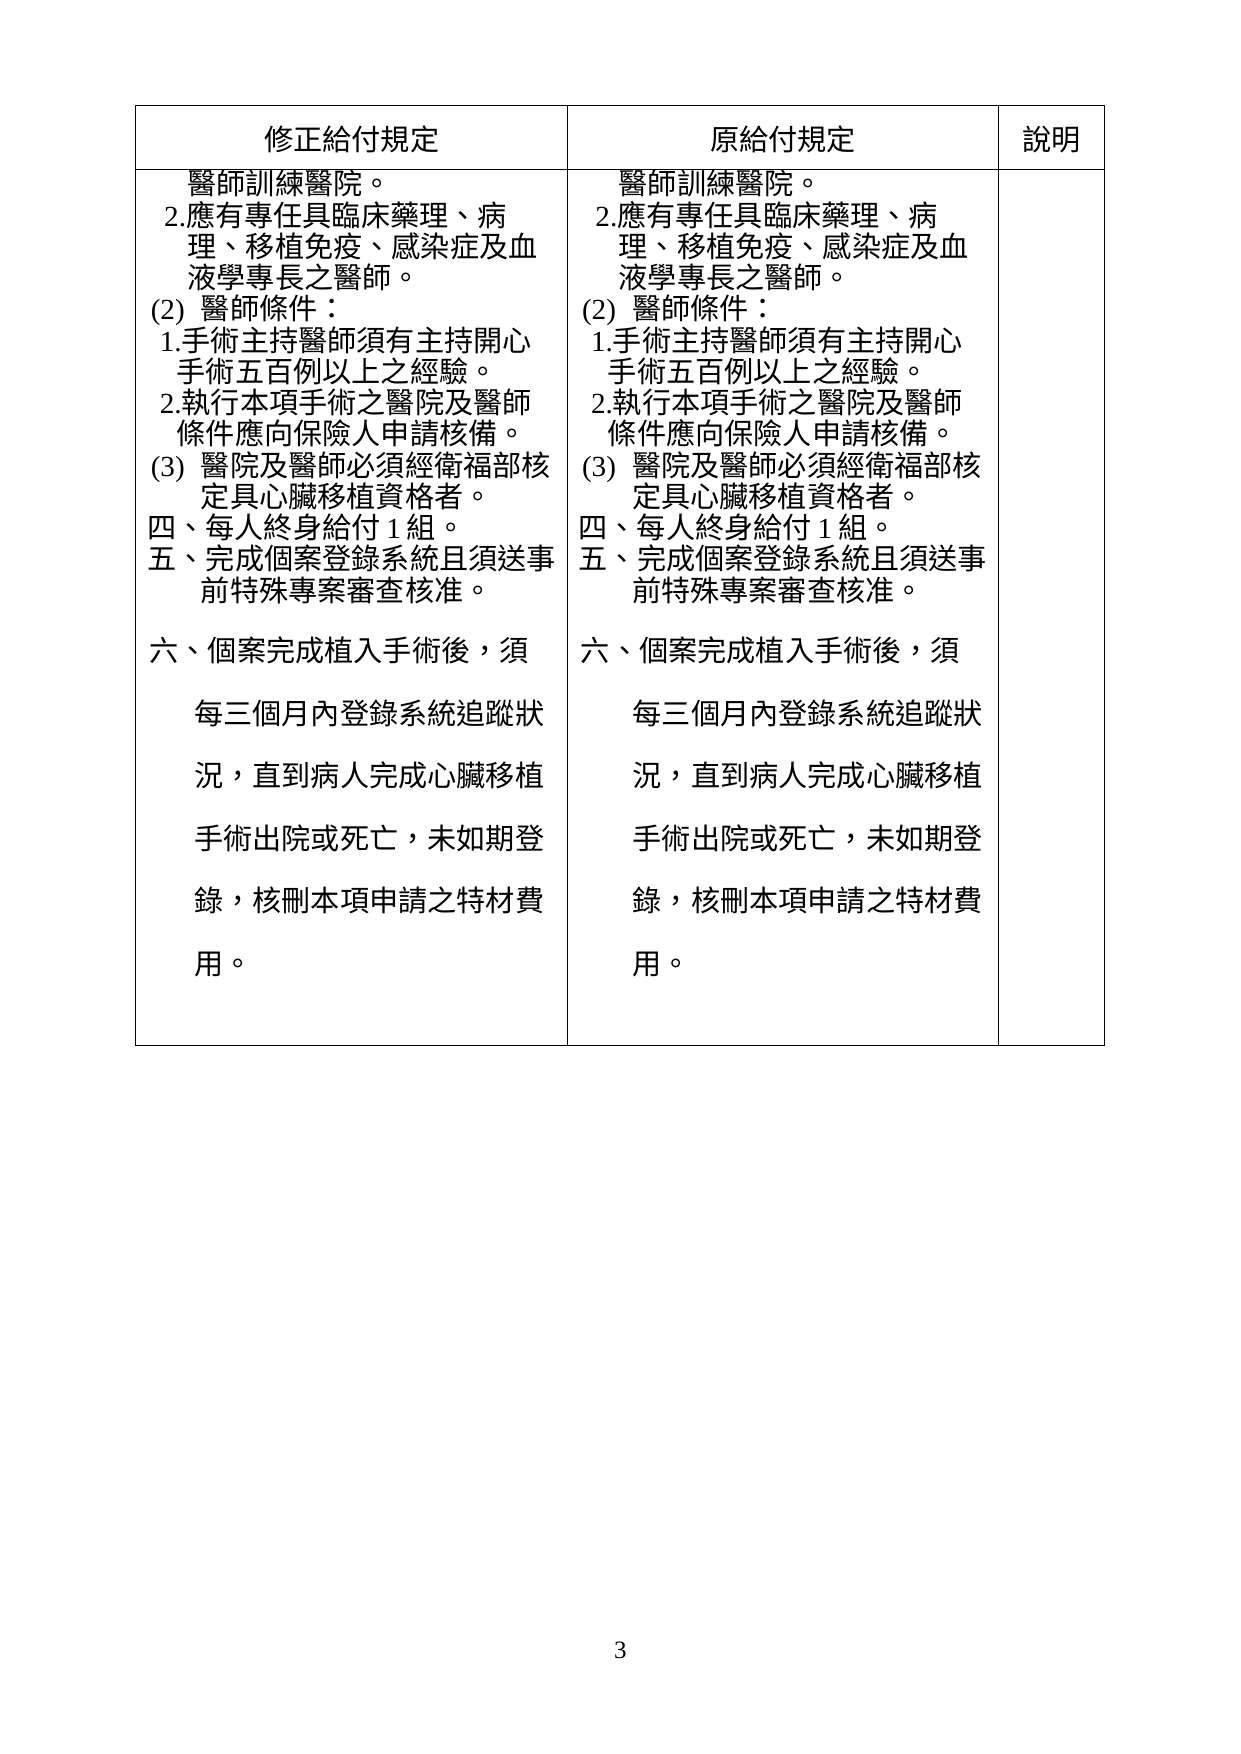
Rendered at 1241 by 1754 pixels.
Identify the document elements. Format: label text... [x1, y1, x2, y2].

table_header 原給付規定 [568, 106, 998, 169]
table_header 說明 [999, 106, 1104, 169]
table_cell 長效型心室輔助系統(自111.7.1生效) 一、適應症: 病人已登錄於器官移植中心系統。 須能耐受抗凝血治療。 符合下列心臟移植條件且無法脫離強心劑注射(dopamine + dobutamine>5μg/min/kg)大於14天或一年內2次住院接受強心劑注射每次大於7天。 心臟衰竭且Maximal VO2<10ml/kg/min者。 心臟衰竭達紐約心臟功能第四度，且Maximal VO2<14ml/kg/min者。 心臟衰竭核醫檢查LVEF<20%，經六個月以上藥物(包括ACE inhibitors, Digoxin、Diuretics等)治療仍無法改善者;如有重度二尖瓣閉鎖不全，經核醫檢查LVEF<25%者。 嚴重心肌缺血，核醫檢查 LVEF<20%，經核醫心肌灌注掃描及心導管等檢查，證實無法以冠狀動脈繞道手術及冠狀動脈介入治療者。 紐約心臟功能第四度，持續使用Dopamine或Dobutamine>5μg/kg/min 7天以上，經核醫檢查LVEF<25%或心臟指數Cardiac index<2.0L/min/m2者。 復發有症狀的心室心律不整，無法以公認有效的方法治療者。 二、禁忌症： 六十五歲以上。 有明顯感染者。 愛滋病帶原者，應符合財團法人器官捐贈移植登錄中心訂定之「捐贈者基準及待移植者之絕對與相對禁忌症、適應症與各器官疾病嚴重度分級表」規定。 肺結核經證實者。 惡性腫瘤患者。 心智不正常或無法長期配合藥物治療者。 少年型或胰導素依賴型糖尿病患者。 嚴重肺高血壓，經治療仍大於6 Wood Unit者，不得做正位心臟移植(異位心臟移植者不得大於12 Wood Unit)。 肝硬化或GPT在正常兩倍以上，且有凝血異常者。 中度以上腎功能不全者(Creatinine>3.0mg/dl或Ccr<20ml/min)。 嚴重的慢性阻塞性肺病患者(FEVI<50% of predicted或FEVI/FVC<40% of predicted)。 活動性消化性潰瘍患者。 嚴重的腦血管或周邊血管病變，使日常生活無法自理，且無法接受重建手術者。 免疫系統不全或其他全身性疾病，雖經治療仍預後不良者。 藥癮患者。 INTERMACS 1及INTERMACS 2之患者。 三、支付規範： 醫院條件： 1.須為「中華民國心臟醫學會」及「台灣胸腔及心臟血管外科學會」所認定之專科醫師訓練醫院。 2.應有專任具臨床藥理、病理、移植免疫、感染症及血液學專長之醫師。 醫師條件： 1.手術主持醫師須有主持開心手術五百例以上之經驗。 2.執行本項手術之醫院及醫師條件應向保險人申請核備。 醫院及醫師必須經衛福部核定具心臟移植資格者。 四、每人終身給付1組。 五、完成個案登錄系統且須送事前特殊專案審查核准。 六、個案完成植入手術後，須每三個月內登錄系統追蹤狀況，直到病人完成心臟移植手術出院或死亡，未如期登錄，核刪本項申請之特材費用。 [568, 170, 998, 1045]
table_cell 長效型心室輔助系統(自112. 5. 1生效) 一、適應症: 病人已登錄於器官移植中心系統。 須能耐受抗凝血治療。 符合下列心臟移植條件且無法脫離強心劑注射(dopamine+ dobutamine>5μg/min/kg)大於14天或一年內2次住院接受強心劑注射每次大於7天。 心臟衰竭且Maximal VO2<10ml/kg/min者。 心臟衰竭達紐約心臟功能第四度，且Maximal VO2<14ml/kg/min者。 心臟衰竭核醫檢查LVEF<20%，經六個月以上藥物(包括ACE inhibitors, Digoxin、Diuretics等)治療仍無法改善者;如有重度二尖瓣閉鎖不全，經核醫檢查LVEF<25%者。 嚴重心肌缺血，核醫檢查 LVEF<20%，經核醫心肌灌注掃描及心導管等檢查，證實無法以冠狀動脈繞道手術及冠狀動脈介入治療者。 紐約心臟功能第四度，持續使用Dopamine或Dobutamine>5μg/kg/min 7天以上，經核醫檢查LVEF<25%或心臟指數Cardiac index<2.0L/min/m2者。 復發有症狀的心室心律不整，無法以公認有效的方法治療者。 7. 未滿七十歲者。 二、禁忌症： 有明顯感染者。 愛滋病帶原者，應符合財團法人器官捐贈移植登錄中心訂定之「捐贈者基準及待移植者之絕對與相對禁忌症、適應症與各器官疾病嚴重度分級表」規定。 肺結核經證實者。 惡性腫瘤患者。 心智不正常或無法長期配合藥物治療者。 少年型或胰導素依賴型糖尿病患者。 嚴重肺高血壓，經治療仍大於6 Wood Unit者，不得做正位心臟移植(異位心臟移植者不得大於12 Wood Unit)。 肝硬化或GPT在正常兩倍以上，且有凝血異常者。 中度以上腎功能不全者(Creatinine>3.0mg/dl或Ccr<20ml/min)。 嚴重的慢性阻塞性肺病患者(FEVI<50% of predicted或FEVI/FVC<40% of predicted)。 活動性消化性潰瘍患者。 嚴重的腦血管或周邊血管病變，使日常生活無法自理，且無法接受重建手術者。 免疫系統不全或其他全身性疾病，雖經治療仍預後不良者。 藥癮患者。 INTERMACS 1及INTERMACS 2之患者。 三、支付規範： 醫院條件： 1.須為「中華民國心臟醫學會」及「台灣胸腔及心臟血管外科學會」所認定之專科醫師訓練醫院。 2.應有專任具臨床藥理、病理、移植免疫、感染症及血液學專長之醫師。 醫師條件： 1.手術主持醫師須有主持開心手術五百例以上之經驗。 2.執行本項手術之醫院及醫師條件應向保險人申請核備。 醫院及醫師必須經衛福部核定具心臟移植資格者。 四、每人終身給付1組。 五、完成個案登錄系統且須送事前特殊專案審查核准。 六、個案完成植入手術後，須每三個月內登錄系統追蹤狀況，直到病人完成心臟移植手術出院或死亡，未如期登錄，核刪本項申請之特材費用。 [136, 170, 567, 1045]
table_header 修正給付規定 [136, 106, 567, 169]
table_cell [999, 170, 1104, 1045]
